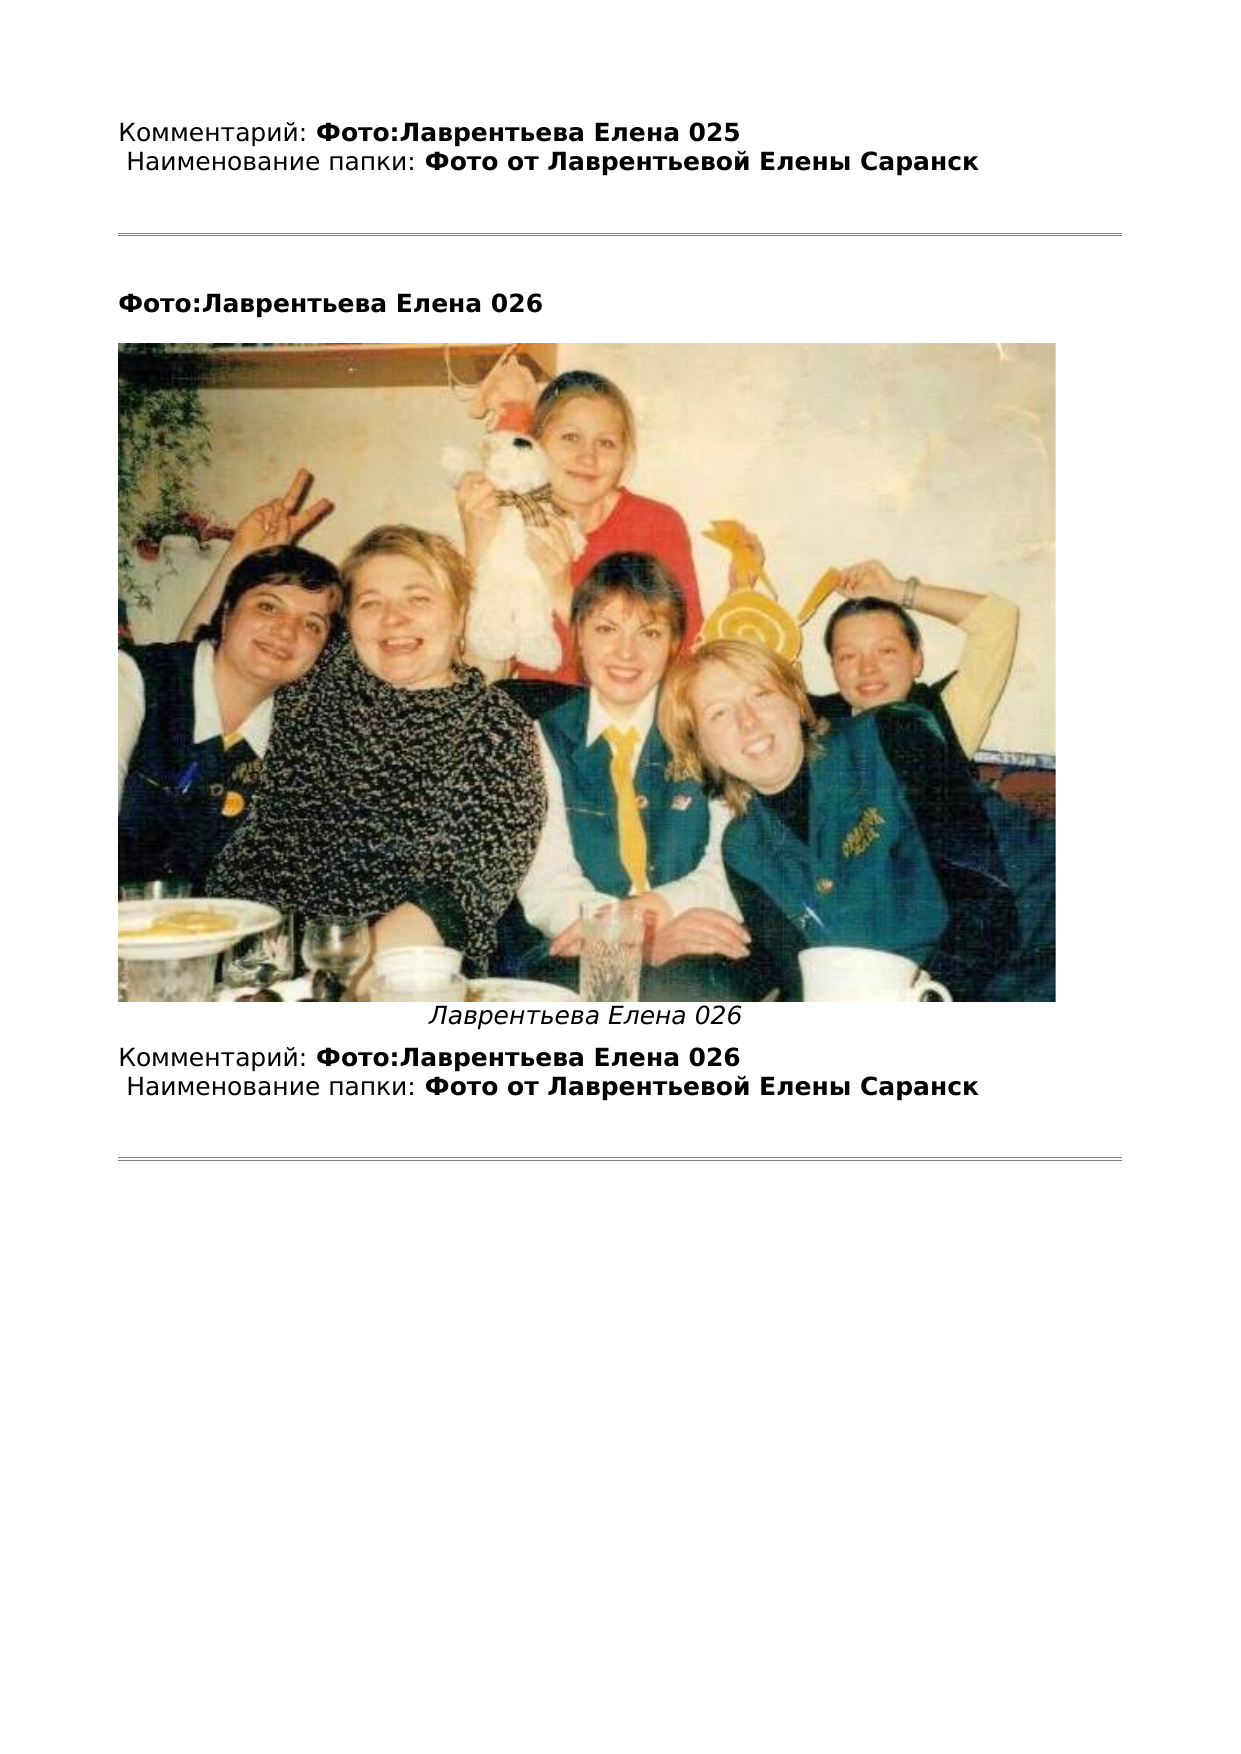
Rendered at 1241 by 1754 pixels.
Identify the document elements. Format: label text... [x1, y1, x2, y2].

text Комментарий: Фото:Лаврентьева Елена 026 Наименование папки: Фото от Лаврентьевой Елены Саранск [118, 1043, 1122, 1130]
text Лаврентьева Елена 026 [118, 1002, 1056, 1030]
picture [118, 343, 1056, 1002]
text Комментарий: Фото:Лаврентьева Елена 025 Наименование папки: Фото от Лаврентьевой Елены Саранск [118, 118, 1122, 206]
subtitle Фото:Лаврентьева Елена 026 [118, 289, 1122, 319]
